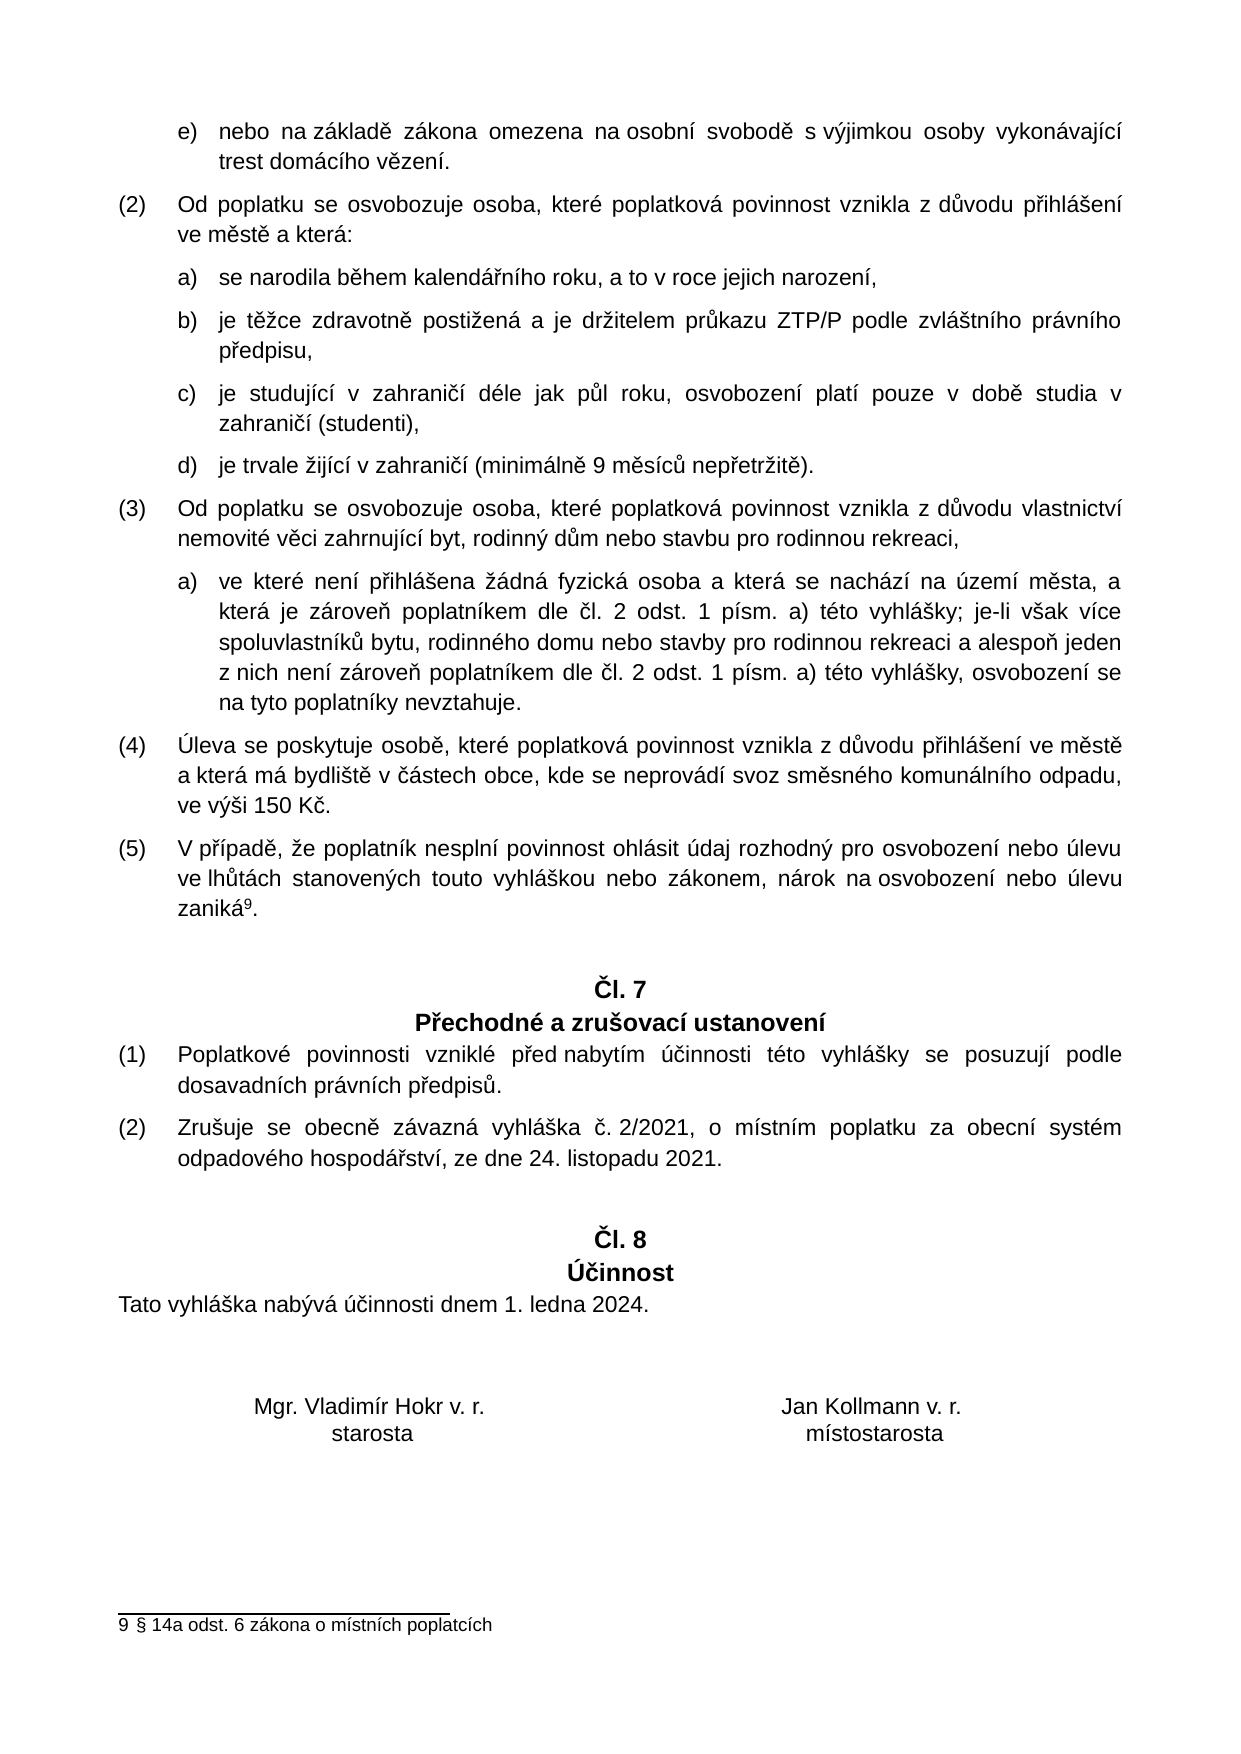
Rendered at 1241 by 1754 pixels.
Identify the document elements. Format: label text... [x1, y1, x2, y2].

list Od poplatku se osvobozuje osoba, které poplatková povinnost vznikla z důvodu přihlášení ve městě a která: [118, 191, 1122, 248]
list je těžce zdravotně postižená a je držitelem průkazu ZTP/P podle zvláštního právního předpisu, [177, 307, 1122, 363]
list Od poplatku se osvobozuje osoba, které poplatková povinnost vznikla z důvodu vlastnictví nemovité věci zahrnující byt, rodinný dům nebo stavbu pro rodinnou rekreaci, [118, 495, 1122, 552]
list Poplatkové povinnosti vzniklé před nabytím účinnosti této vyhlášky se posuzují podle dosavadních právních předpisů. [118, 1041, 1122, 1098]
subtitle Čl. 7 Přechodné a zrušovací ustanovení [118, 975, 1122, 1037]
list je trvale žijící v zahraničí (minimálně 9 měsíců nepřetržitě). [177, 452, 1122, 479]
list se narodila během kalendářního roku, a to v roce jejich narození, [177, 264, 1122, 290]
list Úleva se poskytuje osobě, které poplatková povinnost vznikla z důvodu přihlášení ve městě a která má bydliště v částech obce, kde se neprovádí svoz směsného komunálního odpadu, ve výši 150 Kč. [118, 732, 1122, 818]
text Tato vyhláška nabývá účinnosti dnem 1. ledna 2024. [118, 1291, 1122, 1317]
list je studující v zahraničí déle jak půl roku, osvobození platí pouze v době studia v zahraničí (studenti), [177, 379, 1122, 436]
list § 14a odst. 6 zákona o místních poplatcích [118, 1614, 1122, 1635]
list Zrušuje se obecně závazná vyhláška č. 2/2021, o místním poplatku za obecní systém odpadového hospodářství, ze dne 24. listopadu 2021. [118, 1114, 1122, 1171]
list ve které není přihlášena žádná fyzická osoba a která se nachází na území města, a která je zároveň poplatníkem dle čl. 2 odst. 1 písm. a) této vyhlášky; je-li však více spoluvlastníků bytu, rodinného domu nebo stavby pro rodinnou rekreaci a alespoň jeden z nich není zároveň poplatníkem dle čl. 2 odst. 1 písm. a) této vyhlášky, osvobození se na tyto poplatníky nevztahuje. [177, 568, 1122, 715]
list V případě, že poplatník nesplní povinnost ohlásit údaj rozhodný pro osvobození nebo úlevu ve lhůtách stanovených touto vyhláškou nebo zákonem, nárok na osvobození nebo úlevu zaniká. [118, 835, 1122, 922]
table_header Mgr. Vladimír Hokr v. r. starosta [118, 1334, 620, 1452]
list nebo na základě zákona omezena na osobní svobodě s výjimkou osoby vykonávající trest domácího vězení. [177, 118, 1122, 175]
subtitle Čl. 8 Účinnost [118, 1225, 1122, 1287]
table_header Jan Kollmann v. r. místostarosta [620, 1334, 1122, 1452]
